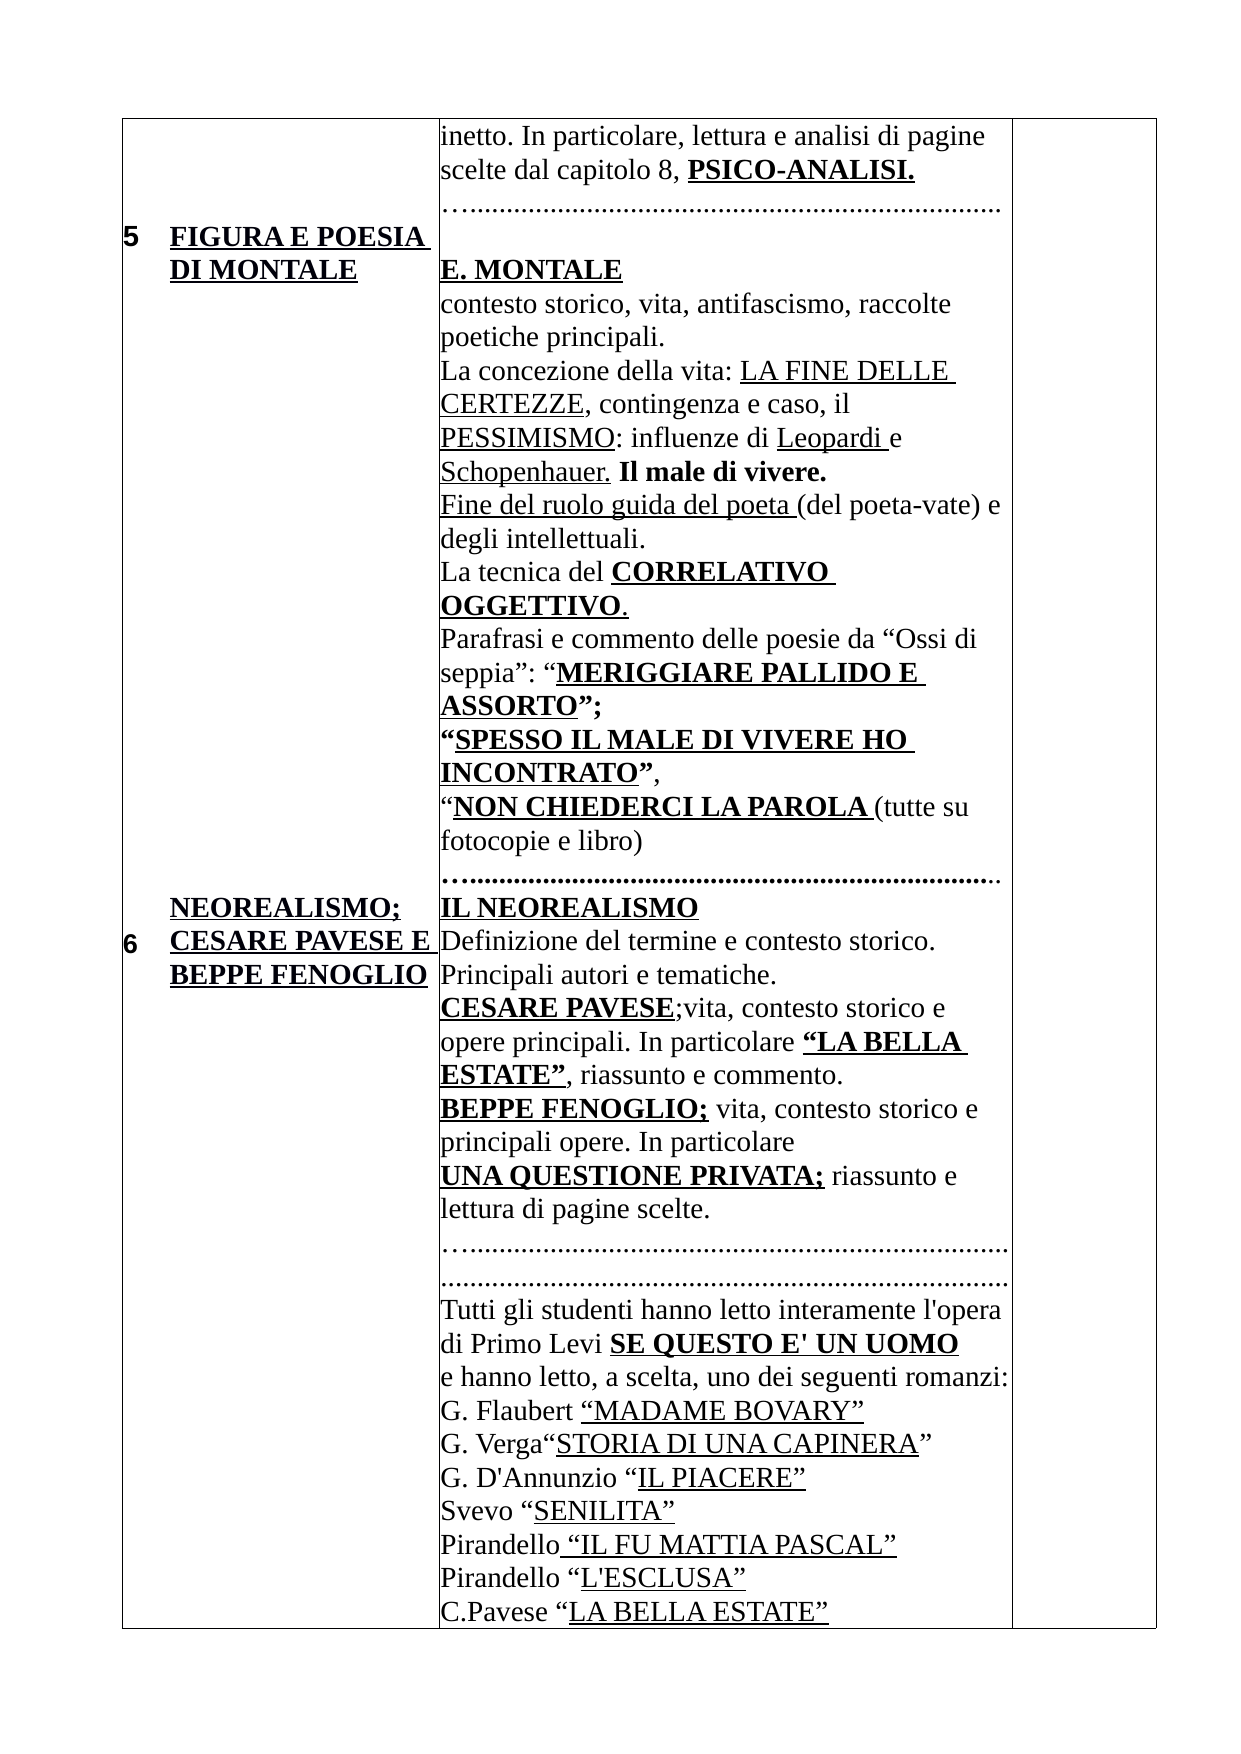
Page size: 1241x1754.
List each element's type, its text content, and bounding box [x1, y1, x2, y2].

table_cell inetto. In particolare, lettura e analisi di pagine scelte dal capitolo 8, PSICO-ANALISI. …......................................................................... E. MONTALE contesto storico, vita, antifascismo, raccolte poetiche principali. La concezione della vita: LA FINE DELLE CERTEZZE, contingenza e caso, il PESSIMISMO: influenze di Leopardi e Schopenhauer. Il male di vivere. Fine del ruolo guida del poeta (del poeta-vate) e degli intellettuali. La tecnica del CORRELATIVO OGGETTIVO. Parafrasi e commento delle poesie da “Ossi di seppia”: “MERIGGIARE PALLIDO E ASSORTO”; “SPESSO IL MALE DI VIVERE HO INCONTRATO”, “NON CHIEDERCI LA PAROLA (tutte su fotocopie e libro) …......................................................................... IL NEOREALISMO Definizione del termine e contesto storico. Principali autori e tematiche. CESARE PAVESE;vita, contesto storico e opere principali. In particolare “LA BELLA ESTATE”, riassunto e commento. BEPPE FENOGLIO; vita, contesto storico e principali opere. In particolare UNA QUESTIONE PRIVATA; riassunto e lettura di pagine scelte. …........................................................................................................................................................ Tutti gli studenti hanno letto interamente l'opera di Primo Levi SE QUESTO E' UN UOMO e hanno letto, a scelta, uno dei seguenti romanzi: G. Flaubert “MADAME BOVARY” G. Verga“STORIA DI UNA CAPINERA” G. D'Annunzio “IL PIACERE” Svevo “SENILITA” Pirandello “IL FU MATTIA PASCAL” Pirandello “L'ESCLUSA” C.Pavese “LA BELLA ESTATE” [440, 119, 1012, 1628]
table_cell FIGURA E POESIA DI MONTALE NEOREALISMO; CESARE PAVESE E BEPPE FENOGLIO [168, 119, 439, 1628]
table_cell [1013, 119, 1156, 1628]
table_cell 5 6 [123, 119, 168, 1628]
